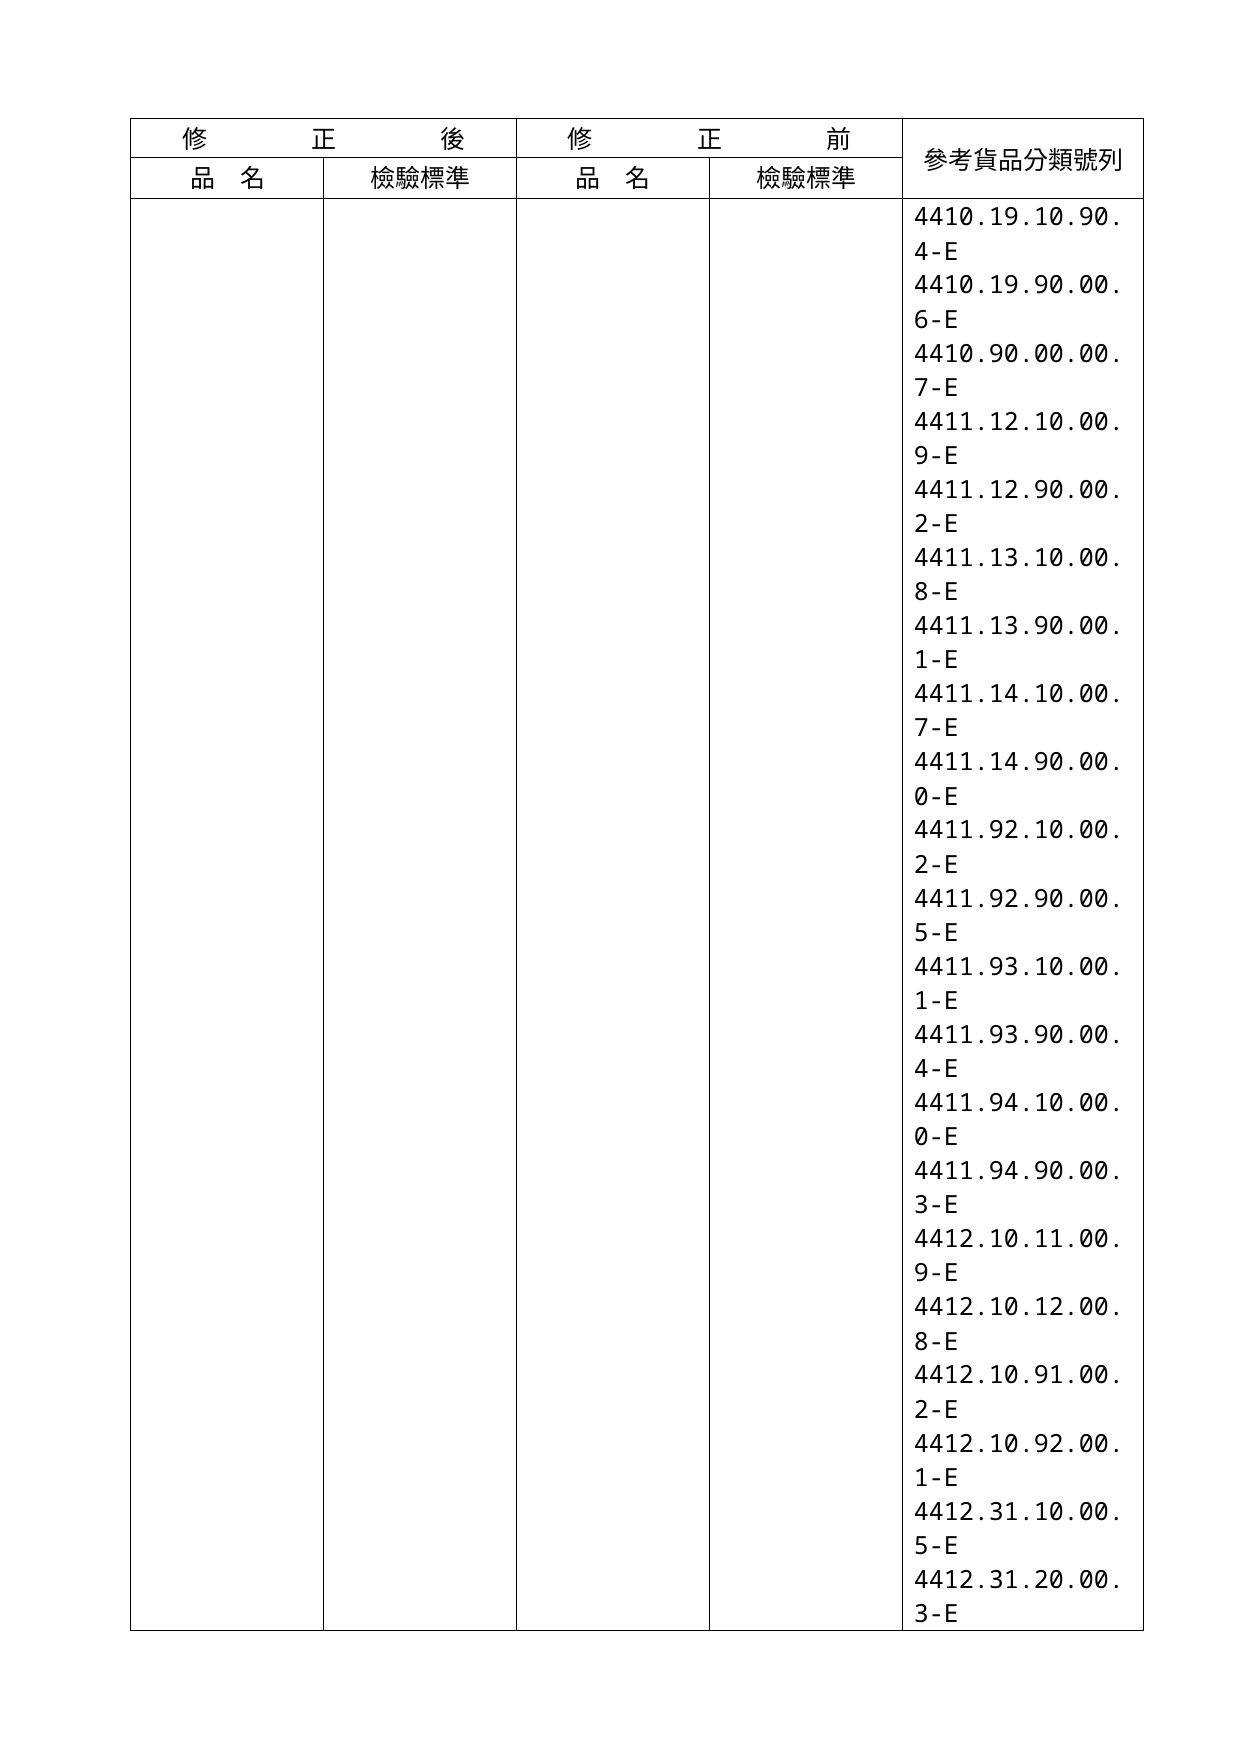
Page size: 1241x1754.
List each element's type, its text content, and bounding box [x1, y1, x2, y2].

table_cell 檢驗標準 [324, 158, 516, 198]
table_cell [517, 199, 709, 1630]
table_cell [131, 199, 323, 1630]
table_header 參考貨品分類號列 [903, 119, 1143, 198]
table_cell 4410.19.10.90.4-E 4410.19.90.00.6-E 4410.90.00.00.7-E 4411.12.10.00.9-E 4411.12.90.00.2-E 4411.13.10.00.8-E 4411.13.90.00.1-E 4411.14.10.00.7-E 4411.14.90.00.0-E 4411.92.10.00.2-E 4411.92.90.00.5-E 4411.93.10.00.1-E 4411.93.90.00.4-E 4411.94.10.00.0-E 4411.94.90.00.3-E 4412.10.11.00.9-E 4412.10.12.00.8-E 4412.10.91.00.2-E 4412.10.92.00.1-E 4412.31.10.00.5-E 4412.31.20.00.3-E [903, 199, 1143, 1630]
table_cell [324, 199, 516, 1630]
table_header 修正前 [517, 119, 902, 157]
table_cell 檢驗標準 [710, 158, 902, 198]
table_cell 品 名 [517, 158, 709, 198]
table_cell 品 名 [131, 158, 323, 198]
table_header 修正後 [131, 119, 516, 157]
table_cell [710, 199, 902, 1630]
